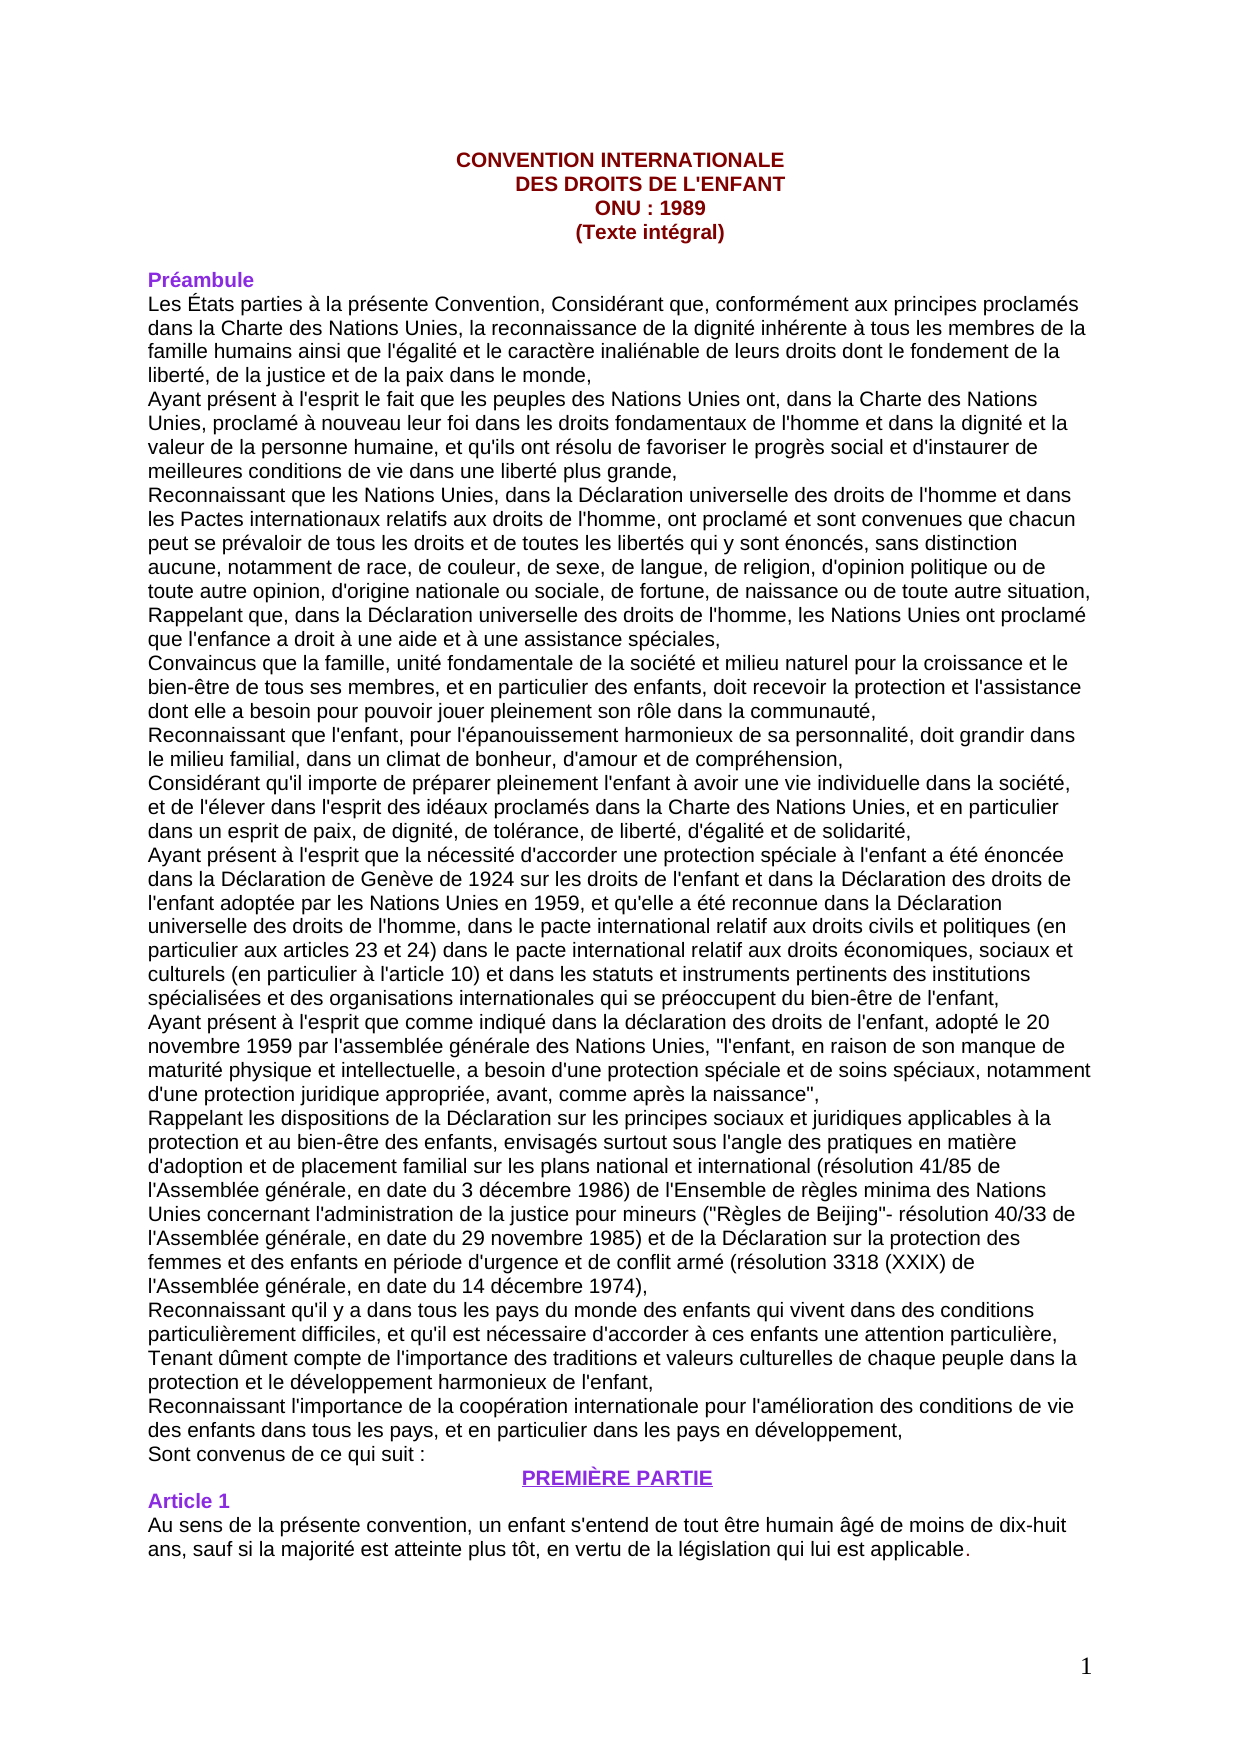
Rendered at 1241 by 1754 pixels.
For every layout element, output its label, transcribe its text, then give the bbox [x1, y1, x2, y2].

text Sont convenus de ce qui suit : [148, 1441, 1092, 1465]
text Préambule Les États parties à la présente Convention, Considérant que, conformément aux principes proclamés dans la Charte des Nations Unies, la reconnaissance de la dignité inhérente à tous les membres de la famille humains ainsi que l'égalité et le caractère inaliénable de leurs droits dont le fondement de la liberté, de la justice et de la paix dans le monde, [148, 267, 1092, 387]
text Article 1 Au sens de la présente convention, un enfant s'entend de tout être humain âgé de moins de dix-huit ans, sauf si la majorité est atteinte plus tôt, en vertu de la législation qui lui est applicable. [148, 1489, 1092, 1585]
text Ayant présent à l'esprit le fait que les peuples des Nations Unies ont, dans la Charte des Nations Unies, proclamé à nouveau leur foi dans les droits fondamentaux de l'homme et dans la dignité et la valeur de la personne humaine, et qu'ils ont résolu de favoriser le progrès social et d'instaurer de meilleures conditions de vie dans une liberté plus grande, [148, 387, 1092, 483]
text Rappelant les dispositions de la Déclaration sur les principes sociaux et juridiques applicables à la protection et au bien-être des enfants, envisagés surtout sous l'angle des pratiques en matière d'adoption et de placement familial sur les plans national et international (résolution 41/85 de l'Assemblée générale, en date du 3 décembre 1986) de l'Ensemble de règles minima des Nations Unies concernant l'administration de la justice pour mineurs ("Règles de Beijing"- résolution 40/33 de l'Assemblée générale, en date du 29 novembre 1985) et de la Déclaration sur la protection des femmes et des enfants en période d'urgence et de conflit armé (résolution 3318 (XXIX) de l'Assemblée générale, en date du 14 décembre 1974), [148, 1106, 1092, 1298]
text Reconnaissant que les Nations Unies, dans la Déclaration universelle des droits de l'homme et dans les Pactes internationaux relatifs aux droits de l'homme, ont proclamé et sont convenues que chacun peut se prévaloir de tous les droits et de toutes les libertés qui y sont énoncés, sans distinction aucune, notamment de race, de couleur, de sexe, de langue, de religion, d'opinion politique ou de toute autre opinion, d'origine nationale ou sociale, de fortune, de naissance ou de toute autre situation, [148, 483, 1092, 603]
text Reconnaissant l'importance de la coopération internationale pour l'amélioration des conditions de vie des enfants dans tous les pays, et en particulier dans les pays en développement, [148, 1393, 1092, 1441]
text Ayant présent à l'esprit que la nécessité d'accorder une protection spéciale à l'enfant a été énoncée dans la Déclaration de Genève de 1924 sur les droits de l'enfant et dans la Déclaration des droits de l'enfant adoptée par les Nations Unies en 1959, et qu'elle a été reconnue dans la Déclaration universelle des droits de l'homme, dans le pacte international relatif aux droits civils et politiques (en particulier aux articles 23 et 24) dans le pacte international relatif aux droits économiques, sociaux et culturels (en particulier à l'article 10) et dans les statuts et instruments pertinents des institutions spécialisées et des organisations internationales qui se préoccupent du bien-être de l'enfant, [148, 842, 1092, 1010]
text Ayant présent à l'esprit que comme indiqué dans la déclaration des droits de l'enfant, adopté le 20 novembre 1959 par l'assemblée générale des Nations Unies, "l'enfant, en raison de son manque de maturité physique et intellectuelle, a besoin d'une protection spéciale et de soins spéciaux, notamment d'une protection juridique appropriée, avant, comme après la naissance", [148, 1010, 1092, 1106]
text Rappelant que, dans la Déclaration universelle des droits de l'homme, les Nations Unies ont proclamé que l'enfance a droit à une aide et à une assistance spéciales, [148, 603, 1092, 651]
text Tenant dûment compte de l'importance des traditions et valeurs culturelles de chaque peuple dans la protection et le développement harmonieux de l'enfant, [148, 1346, 1092, 1393]
text Convaincus que la famille, unité fondamentale de la société et milieu naturel pour la croissance et le bien-être de tous ses membres, et en particulier des enfants, doit recevoir la protection et l'assistance dont elle a besoin pour pouvoir jouer pleinement son rôle dans la communauté, [148, 651, 1092, 723]
text Reconnaissant que l'enfant, pour l'épanouissement harmonieux de sa personnalité, doit grandir dans le milieu familial, dans un climat de bonheur, d'amour et de compréhension, [148, 723, 1092, 771]
subtitle PREMIÈRE PARTIE [148, 1465, 1092, 1489]
text Considérant qu'il importe de préparer pleinement l'enfant à avoir une vie individuelle dans la société, et de l'élever dans l'esprit des idéaux proclamés dans la Charte des Nations Unies, et en particulier dans un esprit de paix, de dignité, de tolérance, de liberté, d'égalité et de solidarité, [148, 771, 1092, 842]
text Reconnaissant qu'il y a dans tous les pays du monde des enfants qui vivent dans des conditions particulièrement difficiles, et qu'il est nécessaire d'accorder à ces enfants une attention particulière, [148, 1298, 1092, 1346]
subtitle CONVENTION INTERNATIONALE DES DROITS DE L'ENFANT ONU : 1989 (Texte intégral) [148, 148, 1092, 243]
